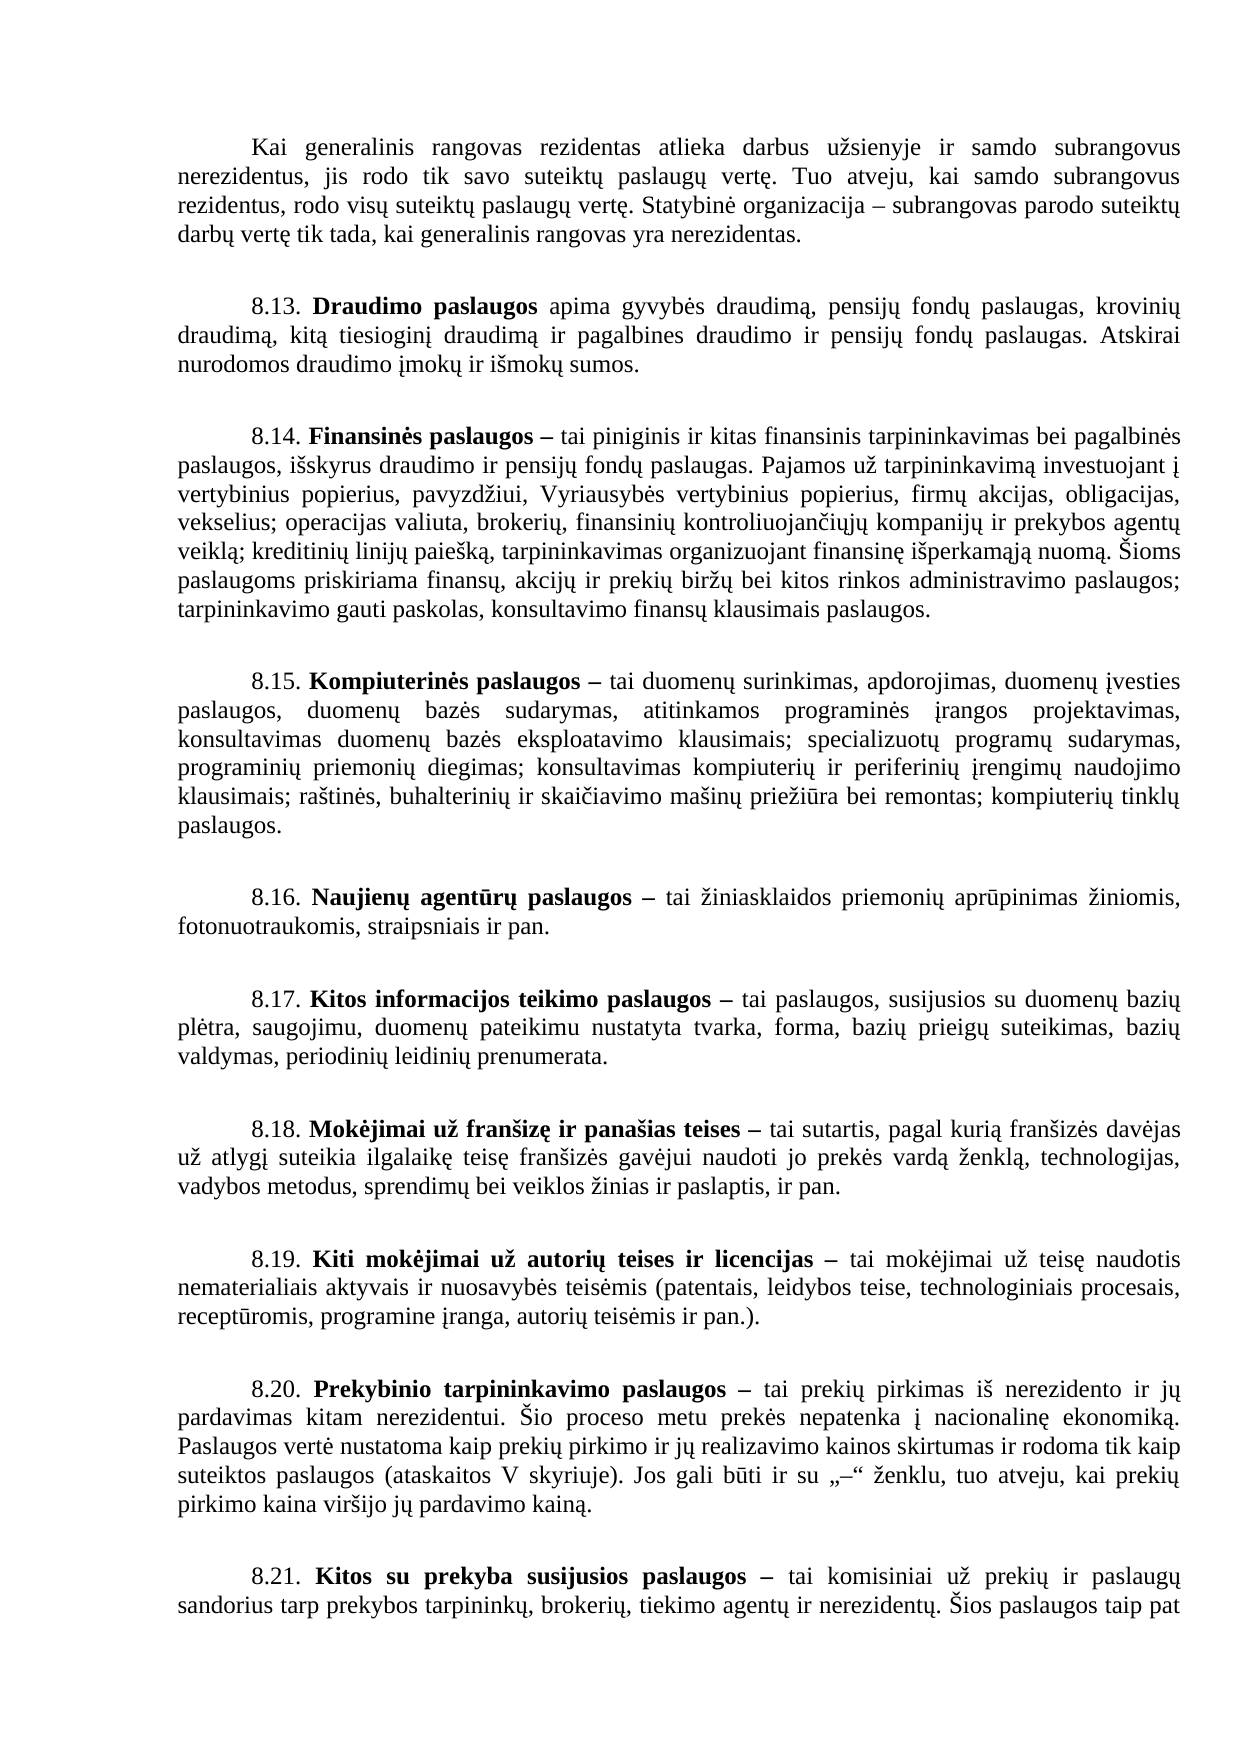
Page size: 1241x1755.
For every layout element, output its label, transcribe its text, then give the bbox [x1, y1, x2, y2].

text 8.14. Finansinės paslaugos – tai piniginis ir kitas finansinis tarpininkavimas bei pagalbinės paslaugos, išskyrus draudimo ir pensijų fondų paslaugas. Pajamos už tarpininkavimą investuojant į vertybinius popierius, pavyzdžiui, Vyriausybės vertybinius popierius, firmų akcijas, obligacijas, vekselius; operacijas valiuta, brokerių, finansinių kontroliuojančiųjų kompanijų ir prekybos agentų veiklą; kreditinių linijų paiešką, tarpininkavimas organizuojant finansinę išperkamąją nuomą. Šioms paslaugoms priskiriama finansų, akcijų ir prekių biržų bei kitos rinkos administravimo paslaugos; tarpininkavimo gauti paskolas, konsultavimo finansų klausimais paslaugos. [177, 421, 1181, 622]
text 8.17. Kitos informacijos teikimo paslaugos – tai paslaugos, susijusios su duomenų bazių plėtra, saugojimu, duomenų pateikimu nustatyta tvarka, forma, bazių prieigų suteikimas, bazių valdymas, periodinių leidinių prenumerata. [177, 984, 1181, 1070]
text 8.19. Kiti mokėjimai už autorių teises ir licencijas – tai mokėjimai už teisę naudotis nematerialiais aktyvais ir nuosavybės teisėmis (patentais, leidybos teise, technologiniais procesais, receptūromis, programine įranga, autorių teisėmis ir pan.). [177, 1244, 1181, 1330]
text 8.15. Kompiuterinės paslaugos – tai duomenų surinkimas, apdorojimas, duomenų įvesties paslaugos, duomenų bazės sudarymas, atitinkamos programinės įrangos projektavimas, konsultavimas duomenų bazės eksploatavimo klausimais; specializuotų programų sudarymas, programinių priemonių diegimas; konsultavimas kompiuterių ir periferinių įrengimų naudojimo klausimais; raštinės, buhalterinių ir skaičiavimo mašinų priežiūra bei remontas; kompiuterių tinklų paslaugos. [177, 666, 1181, 839]
text Kai generalinis rangovas rezidentas atlieka darbus užsienyje ir samdo subrangovus nerezidentus, jis rodo tik savo suteiktų paslaugų vertę. Tuo atveju, kai samdo subrangovus rezidentus, rodo visų suteiktų paslaugų vertę. Statybinė organizacija – subrangovas parodo suteiktų darbų vertę tik tada, kai generalinis rangovas yra nerezidentas. [177, 132, 1181, 247]
text 8.21. Kitos su prekyba susijusios paslaugos – tai komisiniai už prekių ir paslaugų sandorius tarp prekybos tarpininkų, brokerių, tiekimo agentų ir nerezidentų. Šios paslaugos taip pat [177, 1561, 1181, 1619]
text 8.13. Draudimo paslaugos apima gyvybės draudimą, pensijų fondų paslaugas, krovinių draudimą, kitą tiesioginį draudimą ir pagalbines draudimo ir pensijų fondų paslaugas. Atskirai nurodomos draudimo įmokų ir išmokų sumos. [177, 291, 1181, 377]
text 8.20. Prekybinio tarpininkavimo paslaugos – tai prekių pirkimas iš nerezidento ir jų pardavimas kitam nerezidentui. Šio proceso metu prekės nepatenka į nacionalinę ekonomiką. Paslaugos vertė nustatoma kaip prekių pirkimo ir jų realizavimo kainos skirtumas ir rodoma tik kaip suteiktos paslaugos (ataskaitos V skyriuje). Jos gali būti ir su „–“ ženklu, tuo atveju, kai prekių pirkimo kaina viršijo jų pardavimo kainą. [177, 1374, 1181, 1517]
text 8.16. Naujienų agentūrų paslaugos – tai žiniasklaidos priemonių aprūpinimas žiniomis, fotonuotraukomis, straipsniais ir pan. [177, 882, 1181, 940]
text 8.18. Mokėjimai už franšizę ir panašias teises – tai sutartis, pagal kurią franšizės davėjas už atlygį suteikia ilgalaikę teisę franšizės gavėjui naudoti jo prekės vardą ženklą, technologijas, vadybos metodus, sprendimų bei veiklos žinias ir paslaptis, ir pan. [177, 1114, 1181, 1200]
